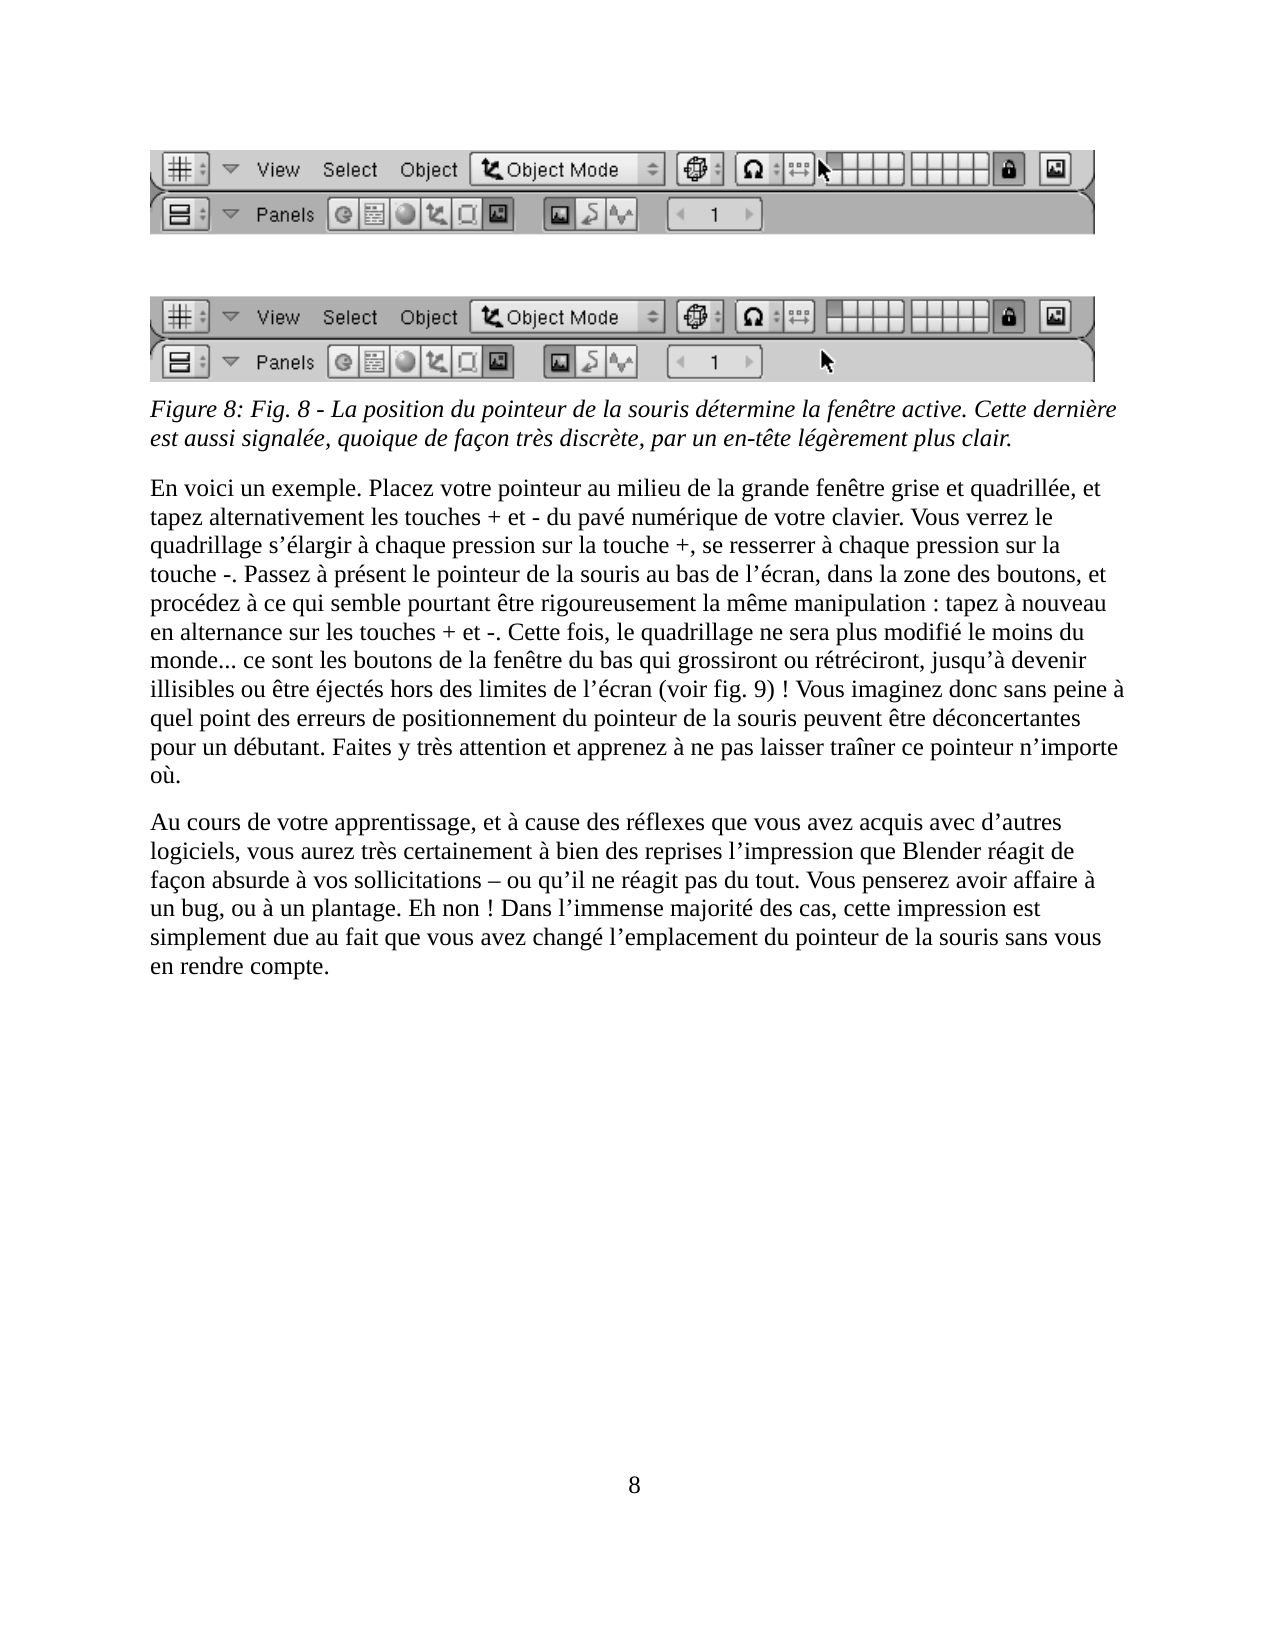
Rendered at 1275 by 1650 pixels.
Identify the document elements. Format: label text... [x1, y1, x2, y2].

text Au cours de votre apprentissage, et à cause des réflexes que vous avez acquis avec d’autres logiciels, vous aurez très certainement à bien des reprises l’impression que Blender réagit de façon absurde à vos sollicitations – ou qu’il ne réagit pas du tout. Vous penserez avoir affaire à un bug, ou à un plantage. Eh non ! Dans l’immense majorité des cas, cette impression est simplement due au fait que vous avez changé l’emplacement du pointeur de la souris sans vous en rendre compte. [150, 807, 1125, 980]
picture [150, 150, 1095, 382]
text Figure 8: Fig. 8 - La position du pointeur de la souris détermine la fenêtre active. Cette dernière est aussi signalée, quoique de façon très discrète, par un en-tête légèrement plus clair. [150, 394, 1125, 452]
text En voici un exemple. Placez votre pointeur au milieu de la grande fenêtre grise et quadrillée, et tapez alternativement les touches + et - du pavé numérique de votre clavier. Vous verrez le quadrillage s’élargir à chaque pression sur la touche +, se resserrer à chaque pression sur la touche -. Passez à présent le pointeur de la souris au bas de l’écran, dans la zone des boutons, et procédez à ce qui semble pourtant être rigoureusement la même manipulation : tapez à nouveau en alternance sur les touches + et -. Cette fois, le quadrillage ne sera plus modifié le moins du monde... ce sont les boutons de la fenêtre du bas qui grossiront ou rétréciront, jusqu’à devenir illisibles ou être éjectés hors des limites de l’écran (voir fig. 9) ! Vous imaginez donc sans peine à quel point des erreurs de positionnement du pointeur de la souris peuvent être déconcertantes pour un débutant. Faites y très attention et apprenez à ne pas laisser traîner ce pointeur n’importe où. [150, 473, 1125, 789]
